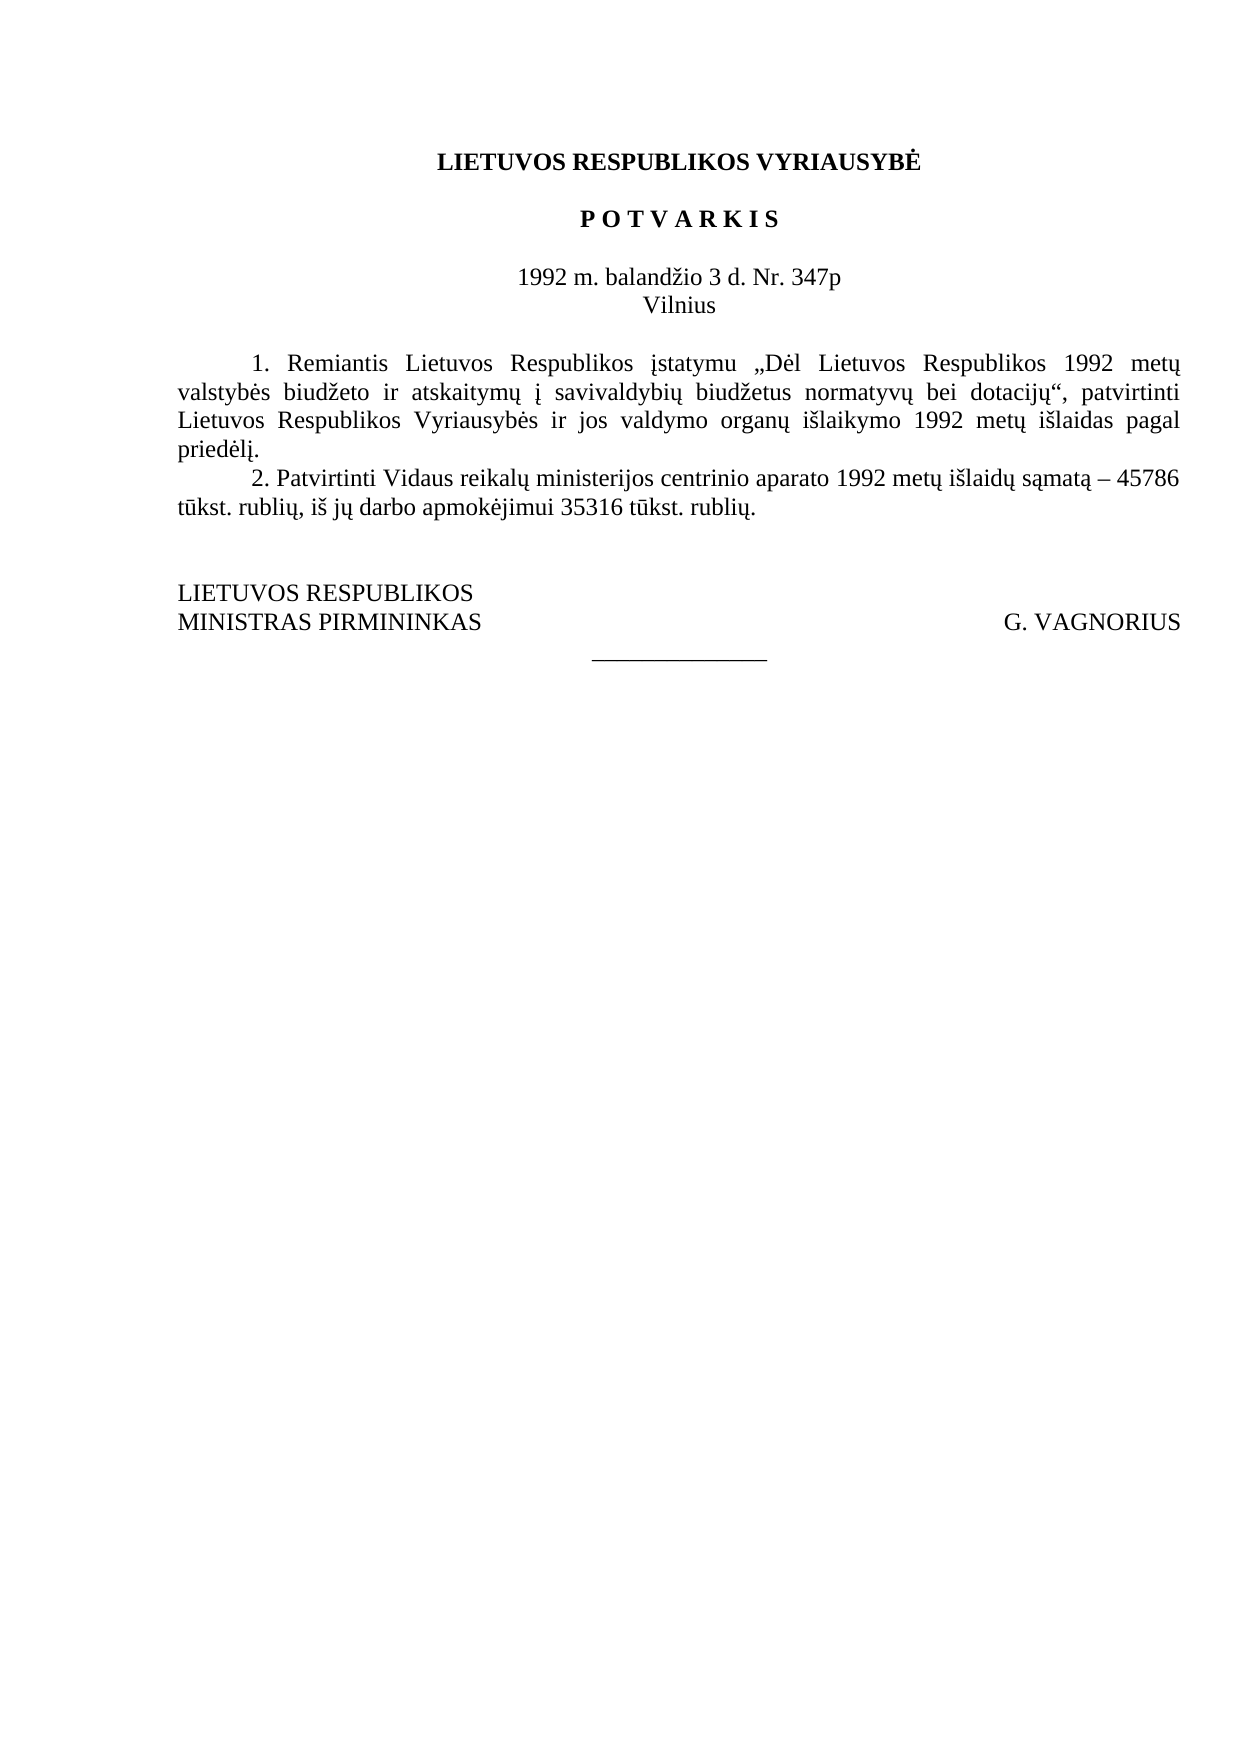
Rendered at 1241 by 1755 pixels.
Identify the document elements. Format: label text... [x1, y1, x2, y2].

text Vilnius [177, 291, 1181, 319]
text 1992 m. balandžio 3 d. Nr. 347p [177, 262, 1181, 291]
text ______________ [177, 636, 1181, 664]
text MINISTRAS PIRMININKAS G. VAGNORIUS [177, 607, 1181, 636]
text LIETUVOS RESPUBLIKOS [177, 578, 1181, 607]
text 2. Patvirtinti Vidaus reikalų ministerijos centrinio aparato 1992 metų išlaidų sąmatą – 45786 tūkst. rublių, iš jų darbo apmokėjimui 35316 tūkst. rublių. [177, 463, 1181, 521]
text 1. Remiantis Lietuvos Respublikos įstatymu „Dėl Lietuvos Respublikos 1992 metų valstybės biudžeto ir atskaitymų į savivaldybių biudžetus normatyvų bei dotacijų“, patvirtinti Lietuvos Respublikos Vyriausybės ir jos valdymo organų išlaikymo 1992 metų išlaidas pagal priedėlį. [177, 348, 1181, 463]
text P O T V A R K I S [177, 204, 1181, 233]
text LIETUVOS RESPUBLIKOS VYRIAUSYBĖ [177, 147, 1181, 176]
